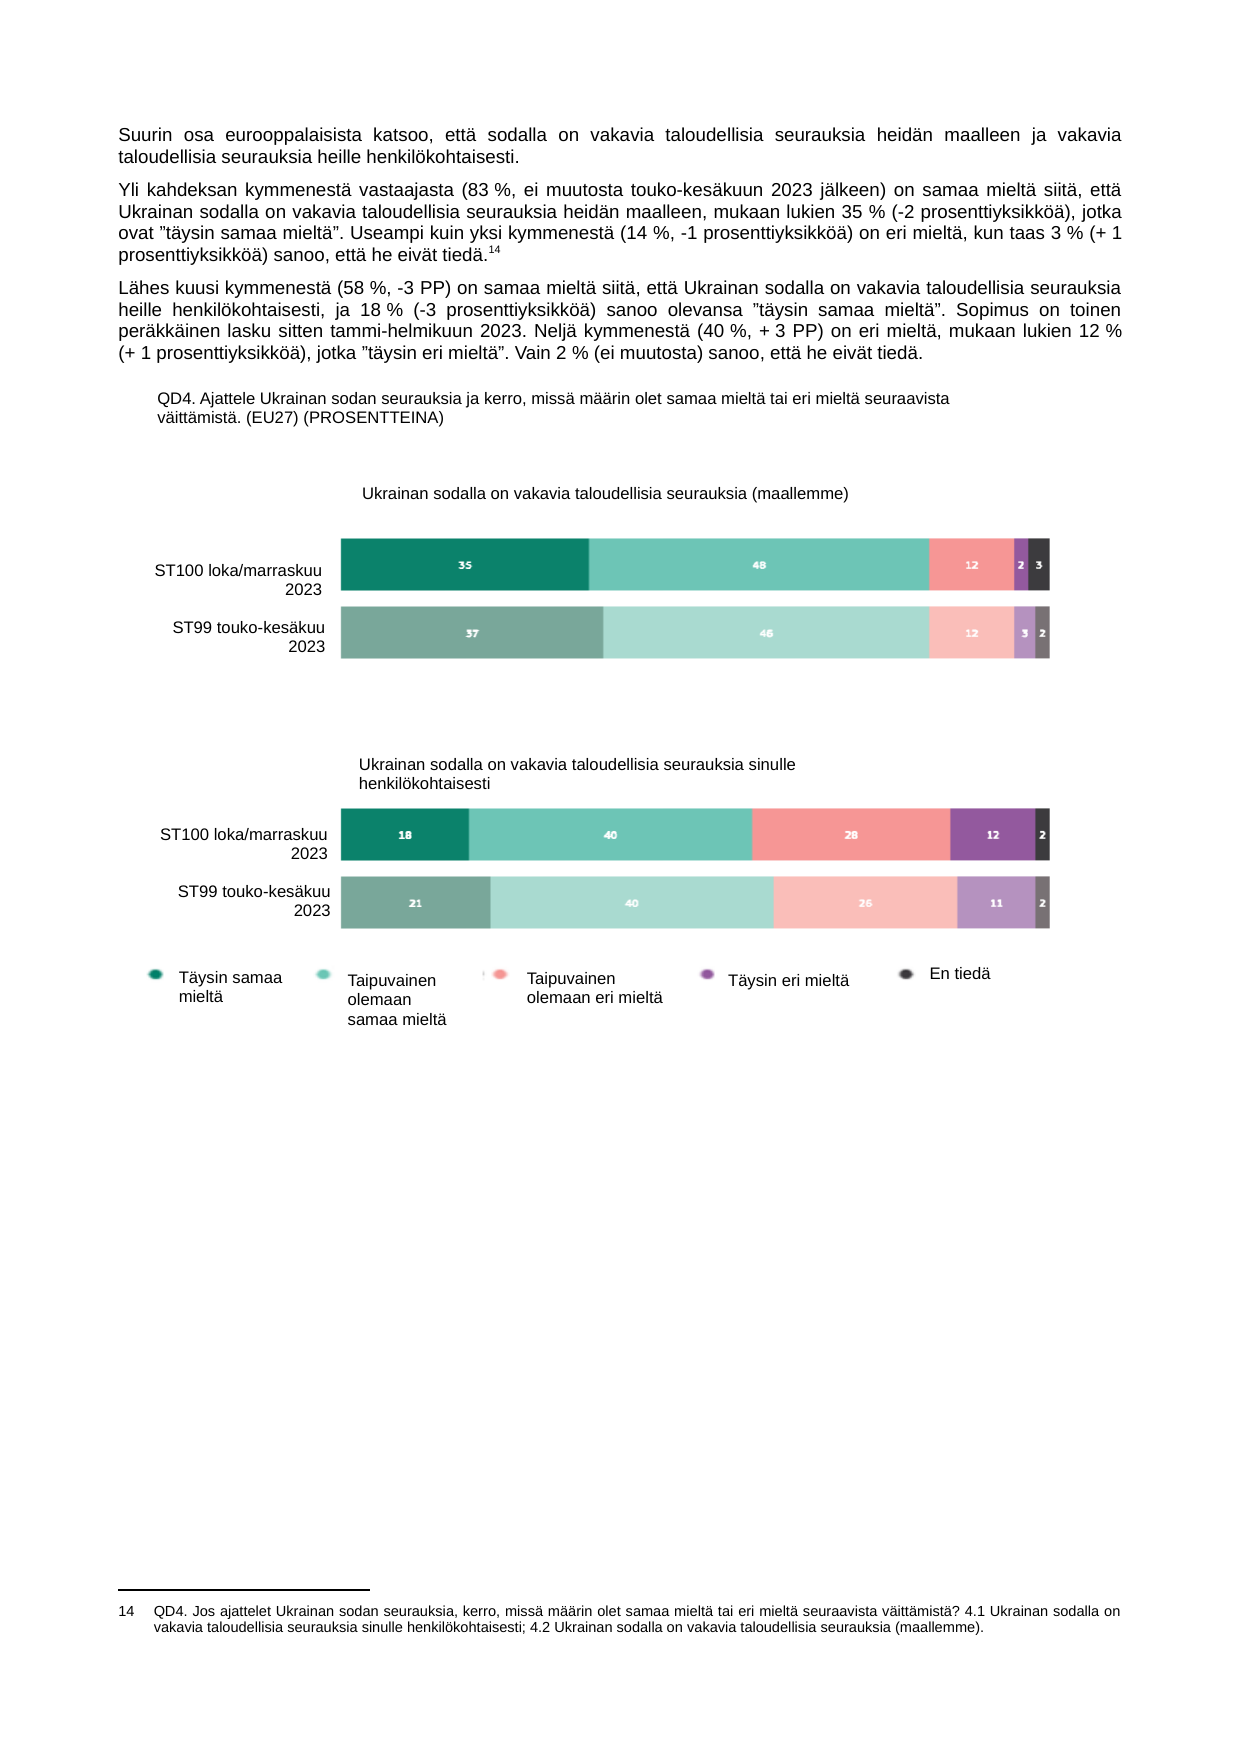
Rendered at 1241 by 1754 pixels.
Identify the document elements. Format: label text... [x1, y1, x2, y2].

text QD4. Jos ajattelet Ukrainan sodan seurauksia, kerro, missä määrin olet samaa mieltä tai eri mieltä seuraavista väittämistä? 4.1 Ukrainan sodalla on vakavia taloudellisia seurauksia sinulle henkilökohtaisesti; 4.2 Ukrainan sodalla on vakavia taloudellisia seurauksia (maallemme). [118, 1602, 1122, 1636]
text Yli kahdeksan kymmenestä vastaajasta (83 %, ei muutosta touko-kesäkuun 2023 jälkeen) on samaa mieltä siitä, että Ukrainan sodalla on vakavia taloudellisia seurauksia heidän maalleen, mukaan lukien 35 % (-2 prosenttiyksikköä), jotka ovat ”täysin samaa mieltä”. Useampi kuin yksi kymmenestä (14 %, -1 prosenttiyksikköä) on eri mieltä, kun taas 3 % (+ 1 prosenttiyksikköä) sanoo, että he eivät tiedä. [118, 179, 1122, 265]
picture [337, 532, 1050, 935]
picture [133, 956, 921, 993]
text Lähes kuusi kymmenestä (58 %, -3 PP) on samaa mieltä siitä, että Ukrainan sodalla on vakavia taloudellisia seurauksia heille henkilökohtaisesti, ja 18 % (-3 prosenttiyksikköä) sanoo olevansa ”täysin samaa mieltä”. Sopimus on toinen peräkkäinen lasku sitten tammi-helmikuun 2023. Neljä kymmenestä (40 %, + 3 PP) on eri mieltä, mukaan lukien 12 % (+ 1 prosenttiyksikköä), jotka ”täysin eri mieltä”. Vain 2 % (ei muutosta) sanoo, että he eivät tiedä. [118, 277, 1122, 363]
text Suurin osa eurooppalaisista katsoo, että sodalla on vakavia taloudellisia seurauksia heidän maalleen ja vakavia taloudellisia seurauksia heille henkilökohtaisesti. [118, 124, 1122, 167]
